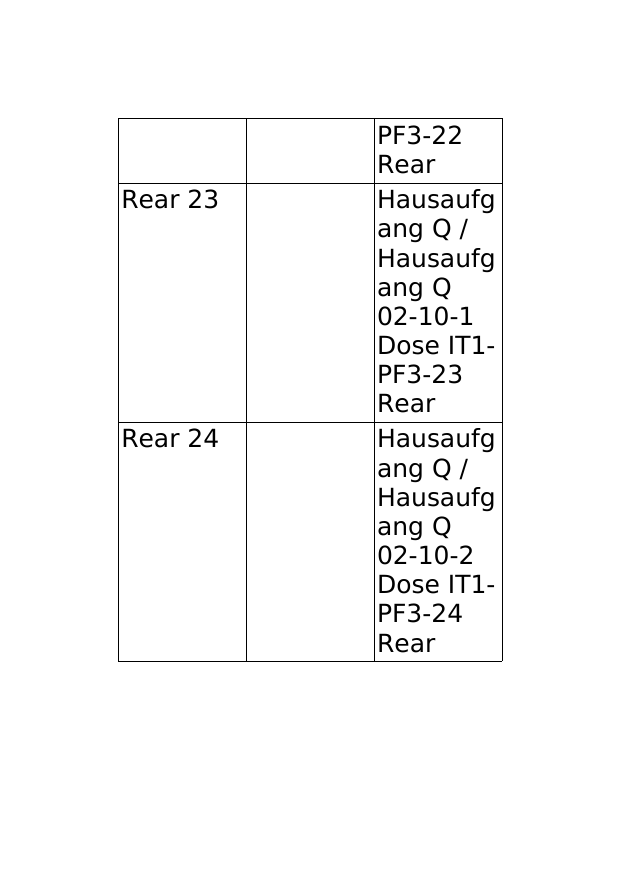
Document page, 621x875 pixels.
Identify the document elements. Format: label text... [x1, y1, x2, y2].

table_cell Rear 24 [119, 423, 246, 661]
table_cell [119, 119, 246, 182]
table_cell Rear 23 [119, 184, 246, 422]
table_cell Hausaufgang Q / Hausaufgang Q 02-10-1 Dose IT1-PF3-23 Rear [375, 184, 502, 422]
table_cell PF3-22 Rear [375, 119, 502, 182]
table_cell [247, 423, 374, 661]
table_cell Hausaufgang Q / Hausaufgang Q 02-10-2 Dose IT1-PF3-24 Rear [375, 423, 502, 661]
table_cell [247, 184, 374, 422]
table_cell [247, 119, 374, 182]
